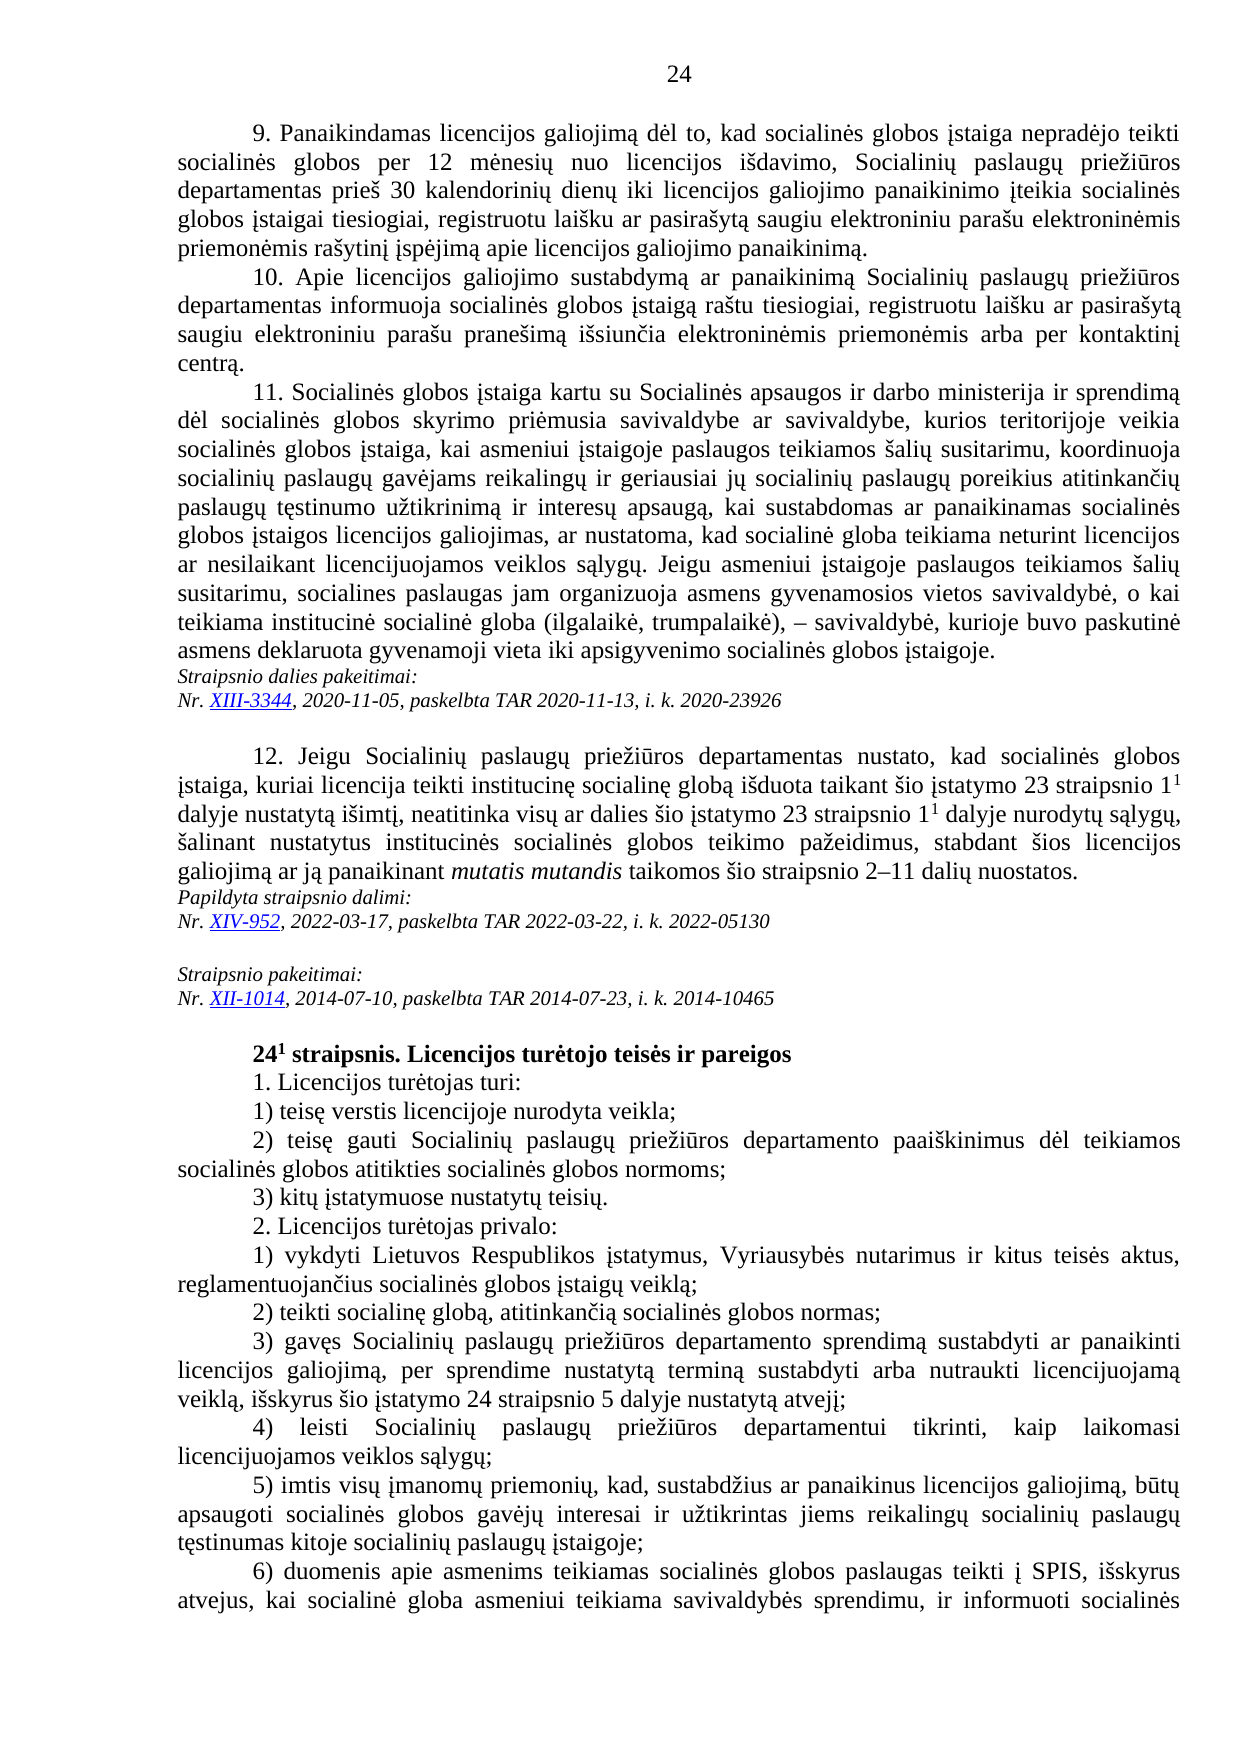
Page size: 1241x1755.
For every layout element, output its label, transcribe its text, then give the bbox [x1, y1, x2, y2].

text Nr. XIII-3344, 2020-11-05, paskelbta TAR 2020-11-13, i. k. 2020-23926 [177, 688, 1181, 712]
text 2) teisę gauti Socialinių paslaugų priežiūros departamento paaiškinimus dėl teikiamos socialinės globos atitikties socialinės globos normoms; [177, 1125, 1181, 1182]
text Straipsnio dalies pakeitimai: [177, 664, 1181, 688]
text 1) vykdyti Lietuvos Respublikos įstatymus, Vyriausybės nutarimus ir kitus teisės aktus, reglamentuojančius socialinės globos įstaigų veiklą; [177, 1240, 1181, 1297]
text 4) leisti Socialinių paslaugų priežiūros departamentui tikrinti, kaip laikomasi licencijuojamos veiklos sąlygų; [177, 1412, 1181, 1470]
text Nr. XIV-952, 2022-03-17, paskelbta TAR 2022-03-22, i. k. 2022-05130 [177, 909, 1181, 933]
text 6) duomenis apie asmenims teikiamas socialinės globos paslaugas teikti į SPIS, išskyrus atvejus, kai socialinė globa asmeniui teikiama savivaldybės sprendimu, ir informuoti socialinės [177, 1556, 1181, 1614]
text 3) gavęs Socialinių paslaugų priežiūros departamento sprendimą sustabdyti ar panaikinti licencijos galiojimą, per sprendime nustatytą terminą sustabdyti arba nutraukti licencijuojamą veiklą, išskyrus šio įstatymo 24 straipsnio 5 dalyje nustatytą atvejį; [177, 1326, 1181, 1412]
text 2. Licencijos turėtojas privalo: [177, 1211, 1181, 1240]
text 1) teisę verstis licencijoje nurodyta veikla; [177, 1096, 1181, 1125]
text Nr. XII-1014, 2014-07-10, paskelbta TAR 2014-07-23, i. k. 2014-10465 [177, 986, 1181, 1010]
text 9. Panaikindamas licencijos galiojimą dėl to, kad socialinės globos įstaiga nepradėjo teikti socialinės globos per 12 mėnesių nuo licencijos išdavimo, Socialinių paslaugų priežiūros departamentas prieš 30 kalendorinių dienų iki licencijos galiojimo panaikinimo įteikia socialinės globos įstaigai tiesiogiai, registruotu laišku ar pasirašytą saugiu elektroniniu parašu elektroninėmis priemonėmis rašytinį įspėjimą apie licencijos galiojimo panaikinimą. [177, 118, 1181, 262]
text 11. Socialinės globos įstaiga kartu su Socialinės apsaugos ir darbo ministerija ir sprendimą dėl socialinės globos skyrimo priėmusia savivaldybe ar savivaldybe, kurios teritorijoje veikia socialinės globos įstaiga, kai asmeniui įstaigoje paslaugos teikiamos šalių susitarimu, koordinuoja socialinių paslaugų gavėjams reikalingų ir geriausiai jų socialinių paslaugų poreikius atitinkančių paslaugų tęstinumo užtikrinimą ir interesų apsaugą, kai sustabdomas ar panaikinamas socialinės globos įstaigos licencijos galiojimas, ar nustatoma, kad socialinė globa teikiama neturint licencijos ar nesilaikant licencijuojamos veiklos sąlygų. Jeigu asmeniui įstaigoje paslaugos teikiamos šalių susitarimu, socialines paslaugas jam organizuoja asmens gyvenamosios vietos savivaldybė, o kai teikiama institucinė socialinė globa (ilgalaikė, trumpalaikė), – savivaldybė, kurioje buvo paskutinė asmens deklaruota gyvenamoji vieta iki apsigyvenimo socialinės globos įstaigoje. [177, 377, 1181, 664]
text 10. Apie licencijos galiojimo sustabdymą ar panaikinimą Socialinių paslaugų priežiūros departamentas informuoja socialinės globos įstaigą raštu tiesiogiai, registruotu laišku ar pasirašytą saugiu elektroniniu parašu pranešimą išsiunčia elektroninėmis priemonėmis arba per kontaktinį centrą. [177, 262, 1181, 377]
text 241 straipsnis. Licencijos turėtojo teisės ir pareigos [177, 1039, 1181, 1067]
text 2) teikti socialinę globą, atitinkančią socialinės globos normas; [177, 1297, 1181, 1326]
text 1. Licencijos turėtojas turi: [177, 1067, 1181, 1096]
text Papildyta straipsnio dalimi: [177, 885, 1181, 909]
text Straipsnio pakeitimai: [177, 962, 1181, 986]
text 3) kitų įstatymuose nustatytų teisių. [177, 1182, 1181, 1211]
text 5) imtis visų įmanomų priemonių, kad, sustabdžius ar panaikinus licencijos galiojimą, būtų apsaugoti socialinės globos gavėjų interesai ir užtikrintas jiems reikalingų socialinių paslaugų tęstinumas kitoje socialinių paslaugų įstaigoje; [177, 1470, 1181, 1556]
text 12. Jeigu Socialinių paslaugų priežiūros departamentas nustato, kad socialinės globos įstaiga, kuriai licencija teikti institucinę socialinę globą išduota taikant šio įstatymo 23 straipsnio 11 dalyje nustatytą išimtį, neatitinka visų ar dalies šio įstatymo 23 straipsnio 11 dalyje nurodytų sąlygų, šalinant nustatytus institucinės socialinės globos teikimo pažeidimus, stabdant šios licencijos galiojimą ar ją panaikinant mutatis mutandis taikomos šio straipsnio 2–11 dalių nuostatos. [177, 741, 1181, 885]
